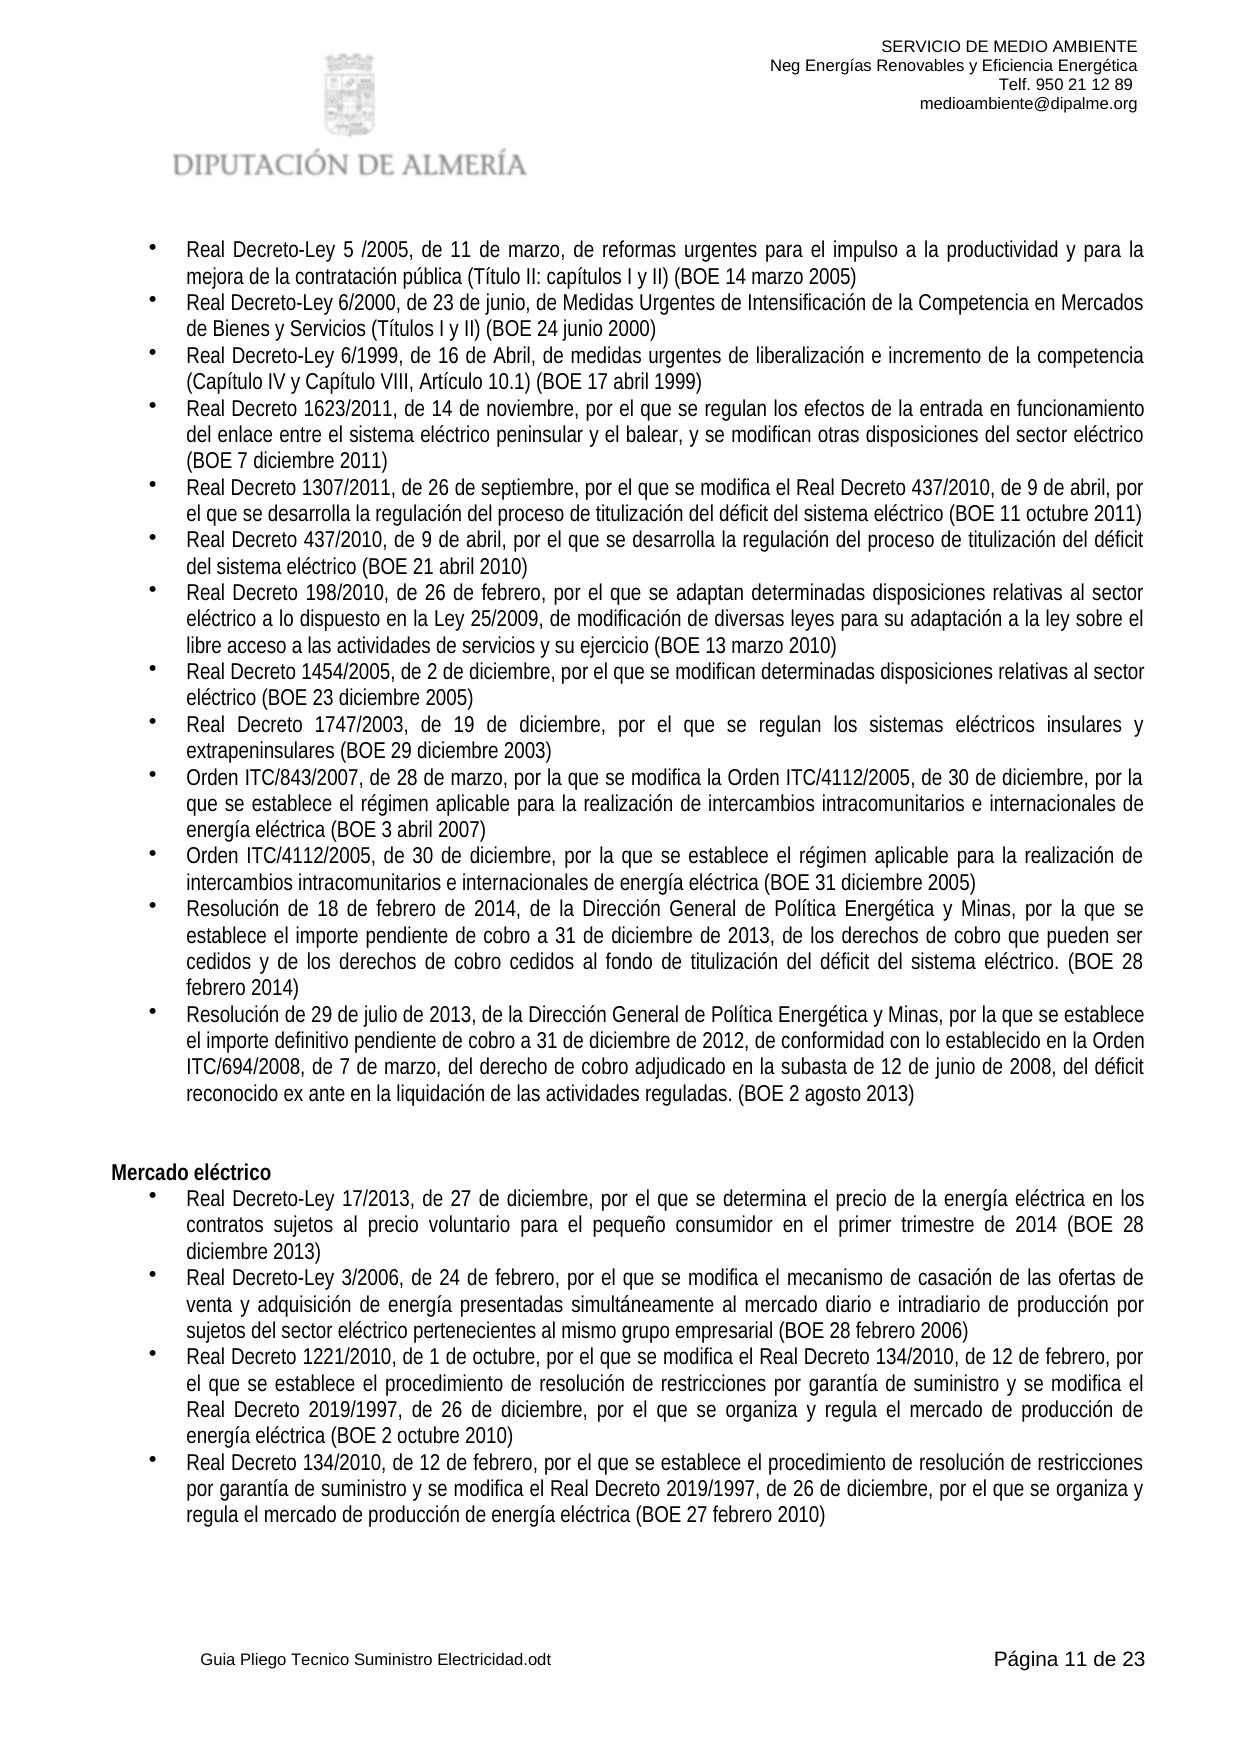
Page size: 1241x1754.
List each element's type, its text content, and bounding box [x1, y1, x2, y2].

list Real Decreto-Ley 17/2013, de 27 de diciembre, por el que se determina el precio de la energía eléctrica en los contratos sujetos al precio voluntario para el pequeño consumidor en el primer trimestre de 2014 (BOE 28 diciembre 2013) [149, 1185, 1145, 1264]
list Resolución de 29 de julio de 2013, de la Dirección General de Política Energética y Minas, por la que se establece el importe definitivo pendiente de cobro a 31 de diciembre de 2012, de conformidad con lo establecido en la Orden ITC/694/2008, de 7 de marzo, del derecho de cobro adjudicado en la subasta de 12 de junio de 2008, del déficit reconocido ex ante en la liquidación de las actividades reguladas. (BOE 2 agosto 2013) [149, 1001, 1145, 1106]
text Mercado eléctrico [111, 1159, 1145, 1185]
list Real Decreto 1623/2011, de 14 de noviembre, por el que se regulan los efectos de la entrada en funcionamiento del enlace entre el sistema eléctrico peninsular y el balear, y se modifican otras disposiciones del sector eléctrico (BOE 7 diciembre 2011) [149, 394, 1145, 473]
list Real Decreto 198/2010, de 26 de febrero, por el que se adaptan determinadas disposiciones relativas al sector eléctrico a lo dispuesto en la Ley 25/2009, de modificación de diversas leyes para su adaptación a la ley sobre el libre acceso a las actividades de servicios y su ejercicio (BOE 13 marzo 2010) [149, 579, 1145, 658]
list Real Decreto 1454/2005, de 2 de diciembre, por el que se modifican determinadas disposiciones relativas al sector eléctrico (BOE 23 diciembre 2005) [149, 658, 1145, 711]
list Real Decreto-Ley 3/2006, de 24 de febrero, por el que se modifica el mecanismo de casación de las ofertas de venta y adquisición de energía presentadas simultáneamente al mercado diario e intradiario de producción por sujetos del sector eléctrico pertenecientes al mismo grupo empresarial (BOE 28 febrero 2006) [149, 1264, 1145, 1343]
list Real Decreto 1307/2011, de 26 de septiembre, por el que se modifica el Real Decreto 437/2010, de 9 de abril, por el que se desarrolla la regulación del proceso de titulización del déficit del sistema eléctrico (BOE 11 octubre 2011) [149, 473, 1145, 526]
list Real Decreto-Ley 5 /2005, de 11 de marzo, de reformas urgentes para el impulso a la productividad y para la mejora de la contratación pública (Título II: capítulos I y II) (BOE 14 marzo 2005) [149, 236, 1145, 289]
list Orden ITC/4112/2005, de 30 de diciembre, por la que se establece el régimen aplicable para la realización de intercambios intracomunitarios e internacionales de energía eléctrica (BOE 31 diciembre 2005) [149, 842, 1145, 895]
list Real Decreto 1221/2010, de 1 de octubre, por el que se modifica el Real Decreto 134/2010, de 12 de febrero, por el que se establece el procedimiento de resolución de restricciones por garantía de suministro y se modifica el Real Decreto 2019/1997, de 26 de diciembre, por el que se organiza y regula el mercado de producción de energía eléctrica (BOE 2 octubre 2010) [149, 1343, 1145, 1449]
list Resolución de 18 de febrero de 2014, de la Dirección General de Política Energética y Minas, por la que se establece el importe pendiente de cobro a 31 de diciembre de 2013, de los derechos de cobro que pueden ser cedidos y de los derechos de cobro cedidos al fondo de titulización del déficit del sistema eléctrico. (BOE 28 febrero 2014) [149, 895, 1145, 1001]
list Real Decreto-Ley 6/1999, de 16 de Abril, de medidas urgentes de liberalización e incremento de la competencia (Capítulo IV y Capítulo VIII, Artículo 10.1) (BOE 17 abril 1999) [149, 342, 1145, 394]
list Real Decreto 134/2010, de 12 de febrero, por el que se establece el procedimiento de resolución de restricciones por garantía de suministro y se modifica el Real Decreto 2019/1997, de 26 de diciembre, por el que se organiza y regula el mercado de producción de energía eléctrica (BOE 27 febrero 2010) [149, 1449, 1145, 1528]
list Real Decreto-Ley 6/2000, de 23 de junio, de Medidas Urgentes de Intensificación de la Competencia en Mercados de Bienes y Servicios (Títulos I y II) (BOE 24 junio 2000) [149, 289, 1145, 342]
list Real Decreto 437/2010, de 9 de abril, por el que se desarrolla la regulación del proceso de titulización del déficit del sistema eléctrico (BOE 21 abril 2010) [149, 526, 1145, 579]
picture [150, 38, 538, 195]
list Orden ITC/843/2007, de 28 de marzo, por la que se modifica la Orden ITC/4112/2005, de 30 de diciembre, por la que se establece el régimen aplicable para la realización de intercambios intracomunitarios e internacionales de energía eléctrica (BOE 3 abril 2007) [149, 763, 1145, 842]
list Real Decreto 1747/2003, de 19 de diciembre, por el que se regulan los sistemas eléctricos insulares y extrapeninsulares (BOE 29 diciembre 2003) [149, 711, 1145, 763]
